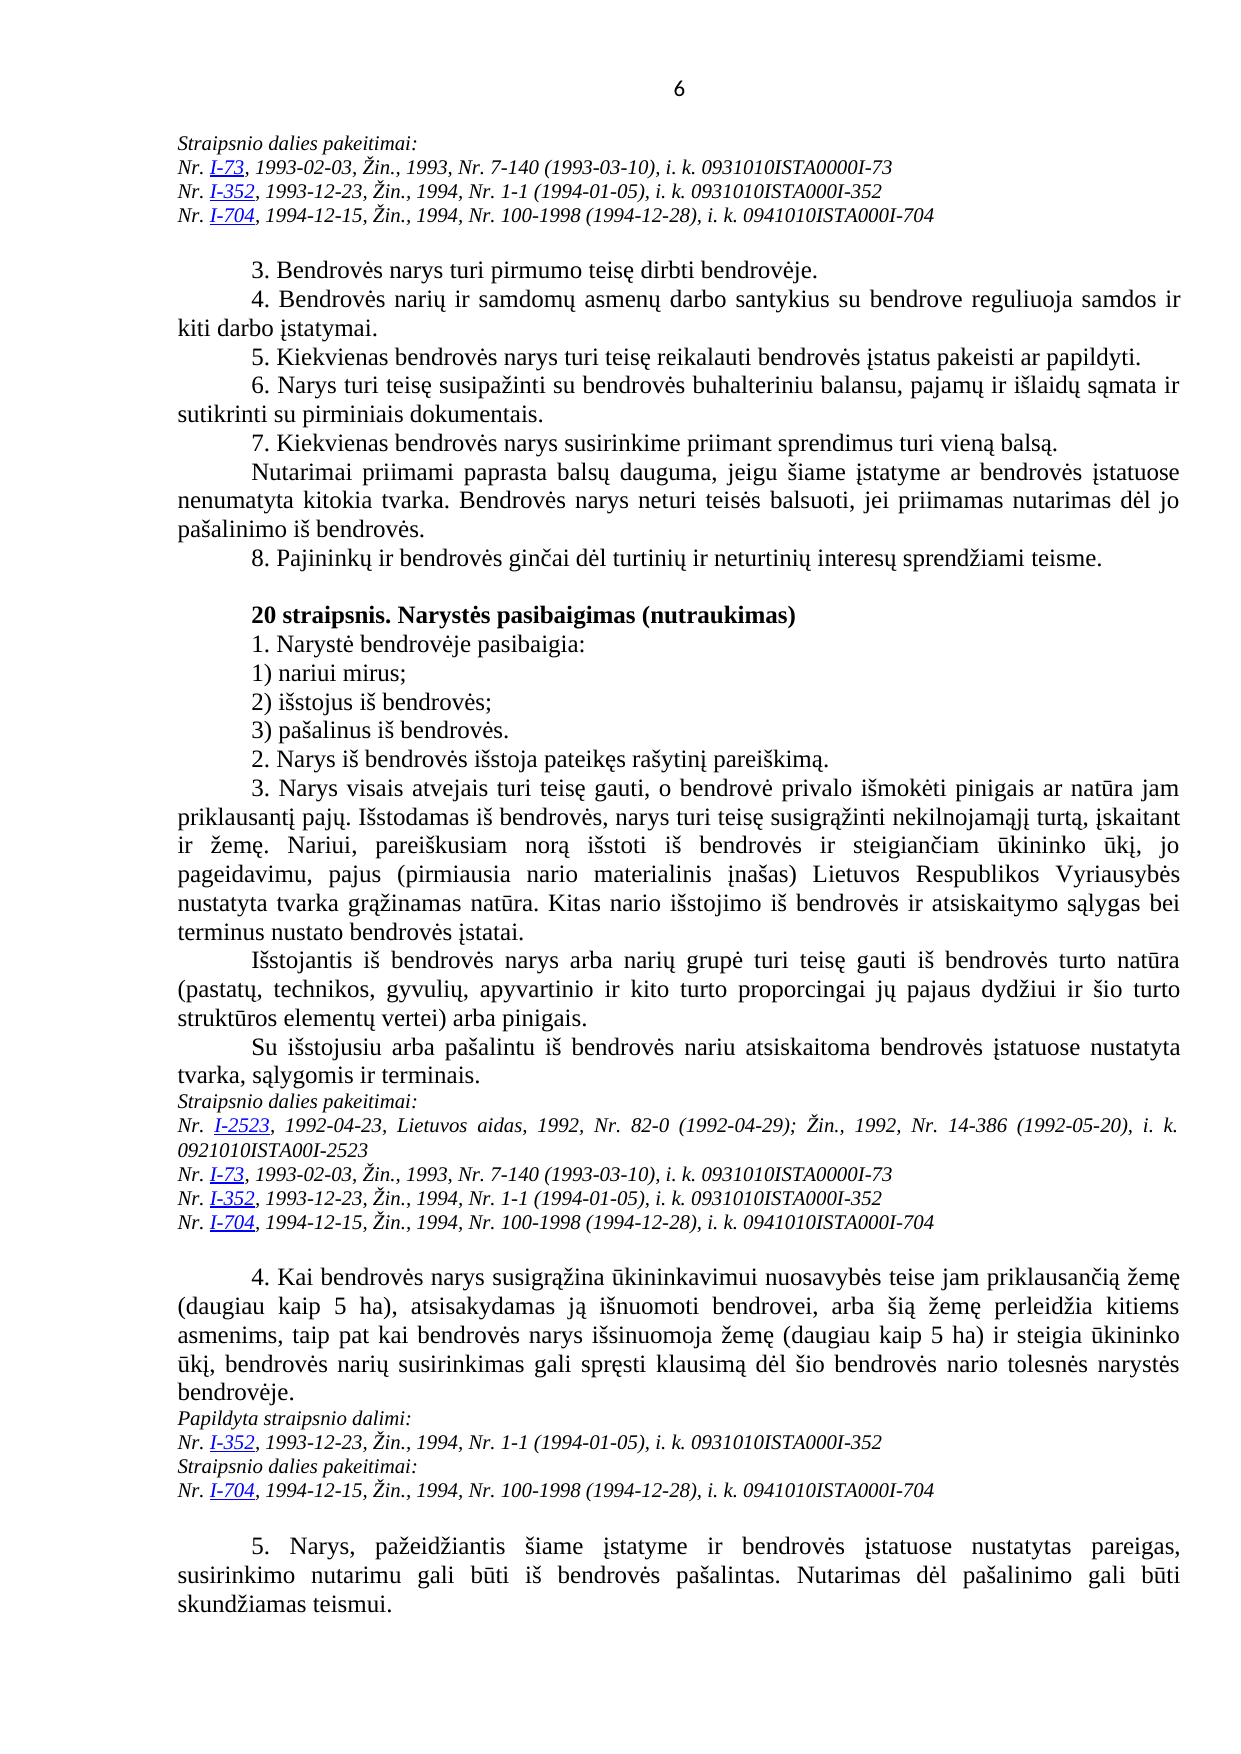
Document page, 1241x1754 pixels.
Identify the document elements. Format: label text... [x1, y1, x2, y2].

text 4. Bendrovės narių ir samdomų asmenų darbo santykius su bendrove reguliuoja samdos ir kiti darbo įstatymai. [177, 284, 1181, 342]
text 7. Kiekvienas bendrovės narys susirinkime priimant sprendimus turi vieną balsą. [177, 428, 1181, 457]
text Nr. I-704, 1994-12-15, Žin., 1994, Nr. 100-1998 (1994-12-28), i. k. 0941010ISTA000I-704 [177, 1210, 1181, 1234]
text Su išstojusiu arba pašalintu iš bendrovės nariu atsiskaitoma bendrovės įstatuose nustatyta tvarka, sąlygomis ir terminais. [177, 1032, 1181, 1089]
text Nr. I-2523, 1992-04-23, Lietuvos aidas, 1992, Nr. 82-0 (1992-04-29); Žin., 1992, Nr. 14-386 (1992-05-20), i. k. 0921010ISTA00I-2523 [177, 1113, 1181, 1162]
text 6. Narys turi teisę susipažinti su bendrovės buhalteriniu balansu, pajamų ir išlaidų sąmata ir sutikrinti su pirminiais dokumentais. [177, 371, 1181, 428]
text Nr. I-352, 1993-12-23, Žin., 1994, Nr. 1-1 (1994-01-05), i. k. 0931010ISTA000I-352 [177, 179, 1181, 203]
text Nr. I-352, 1993-12-23, Žin., 1994, Nr. 1-1 (1994-01-05), i. k. 0931010ISTA000I-352 [177, 1430, 1181, 1454]
text Nr. I-704, 1994-12-15, Žin., 1994, Nr. 100-1998 (1994-12-28), i. k. 0941010ISTA000I-704 [177, 203, 1181, 227]
text Nr. I-352, 1993-12-23, Žin., 1994, Nr. 1-1 (1994-01-05), i. k. 0931010ISTA000I-352 [177, 1186, 1181, 1210]
text Išstojantis iš bendrovės narys arba narių grupė turi teisę gauti iš bendrovės turto natūra (pastatų, technikos, gyvulių, apyvartinio ir kito turto proporcingai jų pajaus dydžiui ir šio turto struktūros elementų vertei) arba pinigais. [177, 946, 1181, 1032]
text Straipsnio dalies pakeitimai: [177, 1454, 1181, 1478]
text 3) pašalinus iš bendrovės. [177, 716, 1181, 744]
text 3. Narys visais atvejais turi teisę gauti, o bendrovė privalo išmokėti pinigais ar natūra jam priklausantį pajų. Išstodamas iš bendrovės, narys turi teisę susigrąžinti nekilnojamąjį turtą, įskaitant ir žemę. Nariui, pareiškusiam norą išstoti iš bendrovės ir steigiančiam ūkininko ūkį, jo pageidavimu, pajus (pirmiausia nario materialinis įnašas) Lietuvos Respublikos Vyriausybės nustatyta tvarka grąžinamas natūra. Kitas nario išstojimo iš bendrovės ir atsiskaitymo sąlygas bei terminus nustato bendrovės įstatai. [177, 773, 1181, 946]
text 2. Narys iš bendrovės išstoja pateikęs rašytinį pareiškimą. [177, 744, 1181, 773]
text Nr. I-73, 1993-02-03, Žin., 1993, Nr. 7-140 (1993-03-10), i. k. 0931010ISTA0000I-73 [177, 1162, 1181, 1186]
text 3. Bendrovės narys turi pirmumo teisę dirbti bendrovėje. [177, 256, 1181, 284]
text 1. Narystė bendrovėje pasibaigia: [177, 629, 1181, 658]
text 8. Pajininkų ir bendrovės ginčai dėl turtinių ir neturtinių interesų sprendžiami teisme. [177, 543, 1181, 572]
text Nutarimai priimami paprasta balsų dauguma, jeigu šiame įstatyme ar bendrovės įstatuose nenumatyta kitokia tvarka. Bendrovės narys neturi teisės balsuoti, jei priimamas nutarimas dėl jo pašalinimo iš bendrovės. [177, 457, 1181, 543]
text 4. Kai bendrovės narys susigrąžina ūkininkavimui nuosavybės teise jam priklausančią žemę (daugiau kaip 5 ha), atsisakydamas ją išnuomoti bendrovei, arba šią žemę perleidžia kitiems asmenims, taip pat kai bendrovės narys išsinuomoja žemę (daugiau kaip 5 ha) ir steigia ūkininko ūkį, bendrovės narių susirinkimas gali spręsti klausimą dėl šio bendrovės nario tolesnės narystės bendrovėje. [177, 1262, 1181, 1406]
text Straipsnio dalies pakeitimai: [177, 131, 1181, 155]
text 20 straipsnis. Narystės pasibaigimas (nutraukimas) [177, 601, 1181, 629]
text Nr. I-704, 1994-12-15, Žin., 1994, Nr. 100-1998 (1994-12-28), i. k. 0941010ISTA000I-704 [177, 1478, 1181, 1502]
text Nr. I-73, 1993-02-03, Žin., 1993, Nr. 7-140 (1993-03-10), i. k. 0931010ISTA0000I-73 [177, 155, 1181, 179]
text 1) nariui mirus; [177, 658, 1181, 687]
text 5. Kiekvienas bendrovės narys turi teisę reikalauti bendrovės įstatus pakeisti ar papildyti. [177, 342, 1181, 371]
text Straipsnio dalies pakeitimai: [177, 1089, 1181, 1113]
text 2) išstojus iš bendrovės; [177, 687, 1181, 716]
text Papildyta straipsnio dalimi: [177, 1406, 1181, 1430]
text 5. Narys, pažeidžiantis šiame įstatyme ir bendrovės įstatuose nustatytas pareigas, susirinkimo nutarimu gali būti iš bendrovės pašalintas. Nutarimas dėl pašalinimo gali būti skundžiamas teismui. [177, 1531, 1181, 1617]
